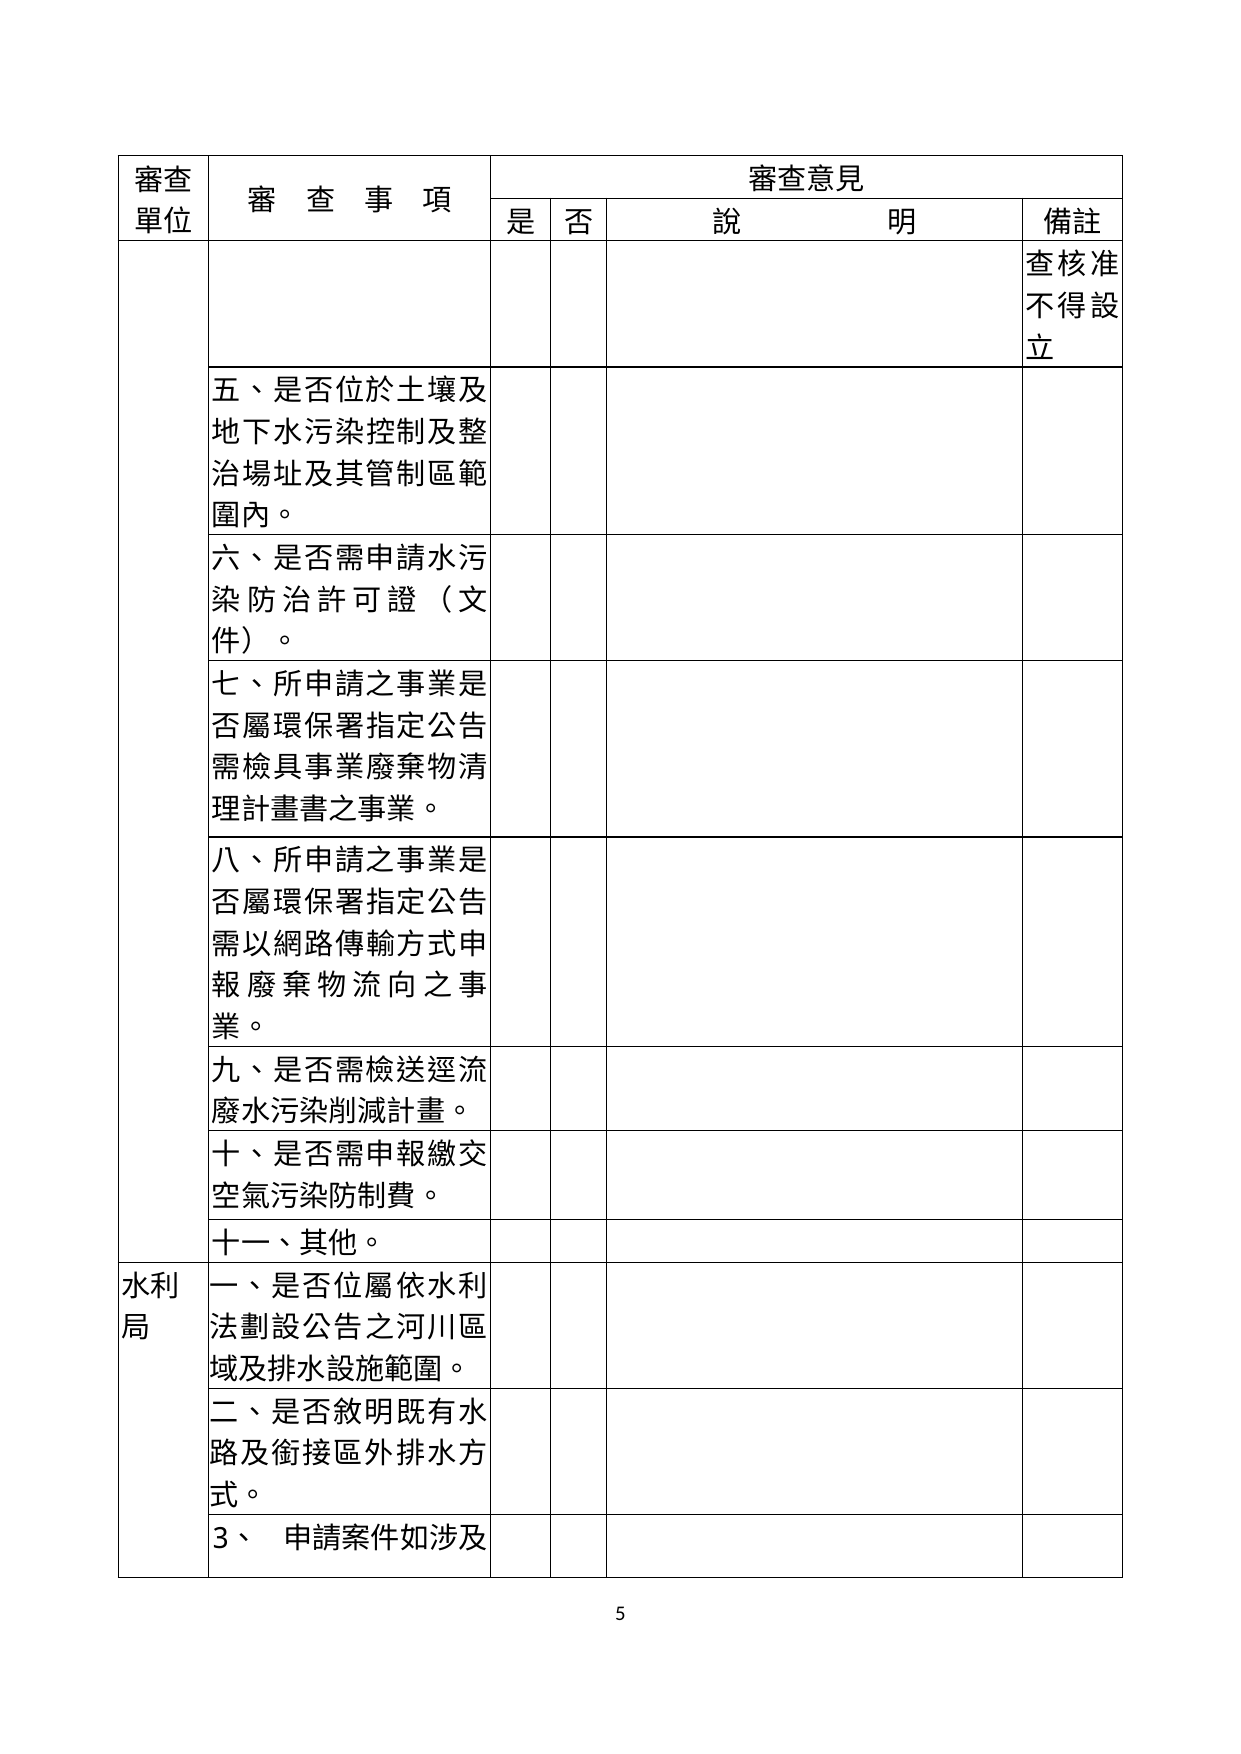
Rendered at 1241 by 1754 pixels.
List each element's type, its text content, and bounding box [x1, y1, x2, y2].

table_header 審查意見 [491, 156, 1122, 198]
table_cell [551, 1263, 606, 1388]
table_cell [1023, 838, 1122, 1046]
table_cell [607, 838, 1022, 1046]
table_cell 五、是否位於土壤及地下水污染控制及整治場址及其管制區範圍內。 [209, 368, 490, 534]
table_cell 一、是否位屬依水利法劃設公告之河川區域及排水設施範圍。 [209, 1263, 490, 1388]
table_cell [491, 1515, 550, 1577]
table_cell [551, 368, 606, 534]
table_cell [607, 535, 1022, 660]
table_cell [1023, 535, 1122, 660]
table_cell [491, 535, 550, 660]
table_cell 六、是否需申請水污染防治許可證（文件）。 [209, 535, 490, 660]
table_cell [1023, 661, 1122, 836]
table_cell 申請案件如涉及透水保水設施，請依「新北市透水保水自治條例」及「新北市透水保水技術規則」相關規定辦理。 [209, 1515, 490, 1577]
table_cell 水利局 [119, 1263, 208, 1577]
table_cell [551, 1389, 606, 1514]
table_cell [491, 1131, 550, 1219]
table_cell 是 [491, 199, 550, 240]
table_cell [607, 1515, 1022, 1577]
table_cell [1023, 1220, 1122, 1262]
table_cell [551, 1047, 606, 1130]
table_cell 十一、其他。 [209, 1220, 490, 1262]
table_cell [491, 241, 550, 366]
table_cell [491, 1263, 550, 1388]
table_cell [551, 661, 606, 836]
table_cell [1023, 368, 1122, 534]
table_cell 否 [551, 199, 606, 240]
table_cell [607, 368, 1022, 534]
table_cell [607, 1047, 1022, 1130]
table_cell [607, 1389, 1022, 1514]
table_cell [1023, 1263, 1122, 1388]
table_cell [491, 1389, 550, 1514]
table_cell [209, 241, 490, 366]
table_cell [551, 535, 606, 660]
table_cell 備註 [1023, 199, 1122, 240]
table_cell [119, 241, 208, 1262]
table_cell [551, 241, 606, 366]
table_cell [607, 241, 1022, 366]
table_cell [551, 838, 606, 1046]
table_cell [607, 1220, 1022, 1262]
table_cell [1023, 1047, 1122, 1130]
table_cell [551, 1131, 606, 1219]
table_cell [491, 1047, 550, 1130]
table_cell [607, 1263, 1022, 1388]
table_cell [1023, 1131, 1122, 1219]
table_cell [1023, 1515, 1122, 1577]
table_cell [607, 661, 1022, 836]
table_cell 說 明 [607, 199, 1022, 240]
table_cell 二、是否敘明既有水路及銜接區外排水方式。 [209, 1389, 490, 1514]
table_cell [607, 1131, 1022, 1219]
table_cell 九、是否需檢送逕流廢水污染削減計畫。 [209, 1047, 490, 1130]
table_cell [491, 1220, 550, 1262]
table_cell 七、所申請之事業是否屬環保署指定公告需檢具事業廢棄物清理計畫書之事業。 [209, 661, 490, 836]
table_header 審 查 事 項 [209, 156, 490, 240]
table_cell 十、是否需申報繳交空氣污染防制費。 [209, 1131, 490, 1219]
table_cell [491, 368, 550, 534]
table_cell [551, 1515, 606, 1577]
table_cell 查核准不得設立 [1023, 241, 1122, 366]
table_cell [1023, 1389, 1122, 1514]
table_cell 八、所申請之事業是否屬環保署指定公告需以網路傳輸方式申報廢棄物流向之事業。 [209, 838, 490, 1046]
table_cell [491, 838, 550, 1046]
table_header 審查 單位 [119, 156, 208, 240]
table_cell [491, 661, 550, 836]
table_cell [551, 1220, 606, 1262]
